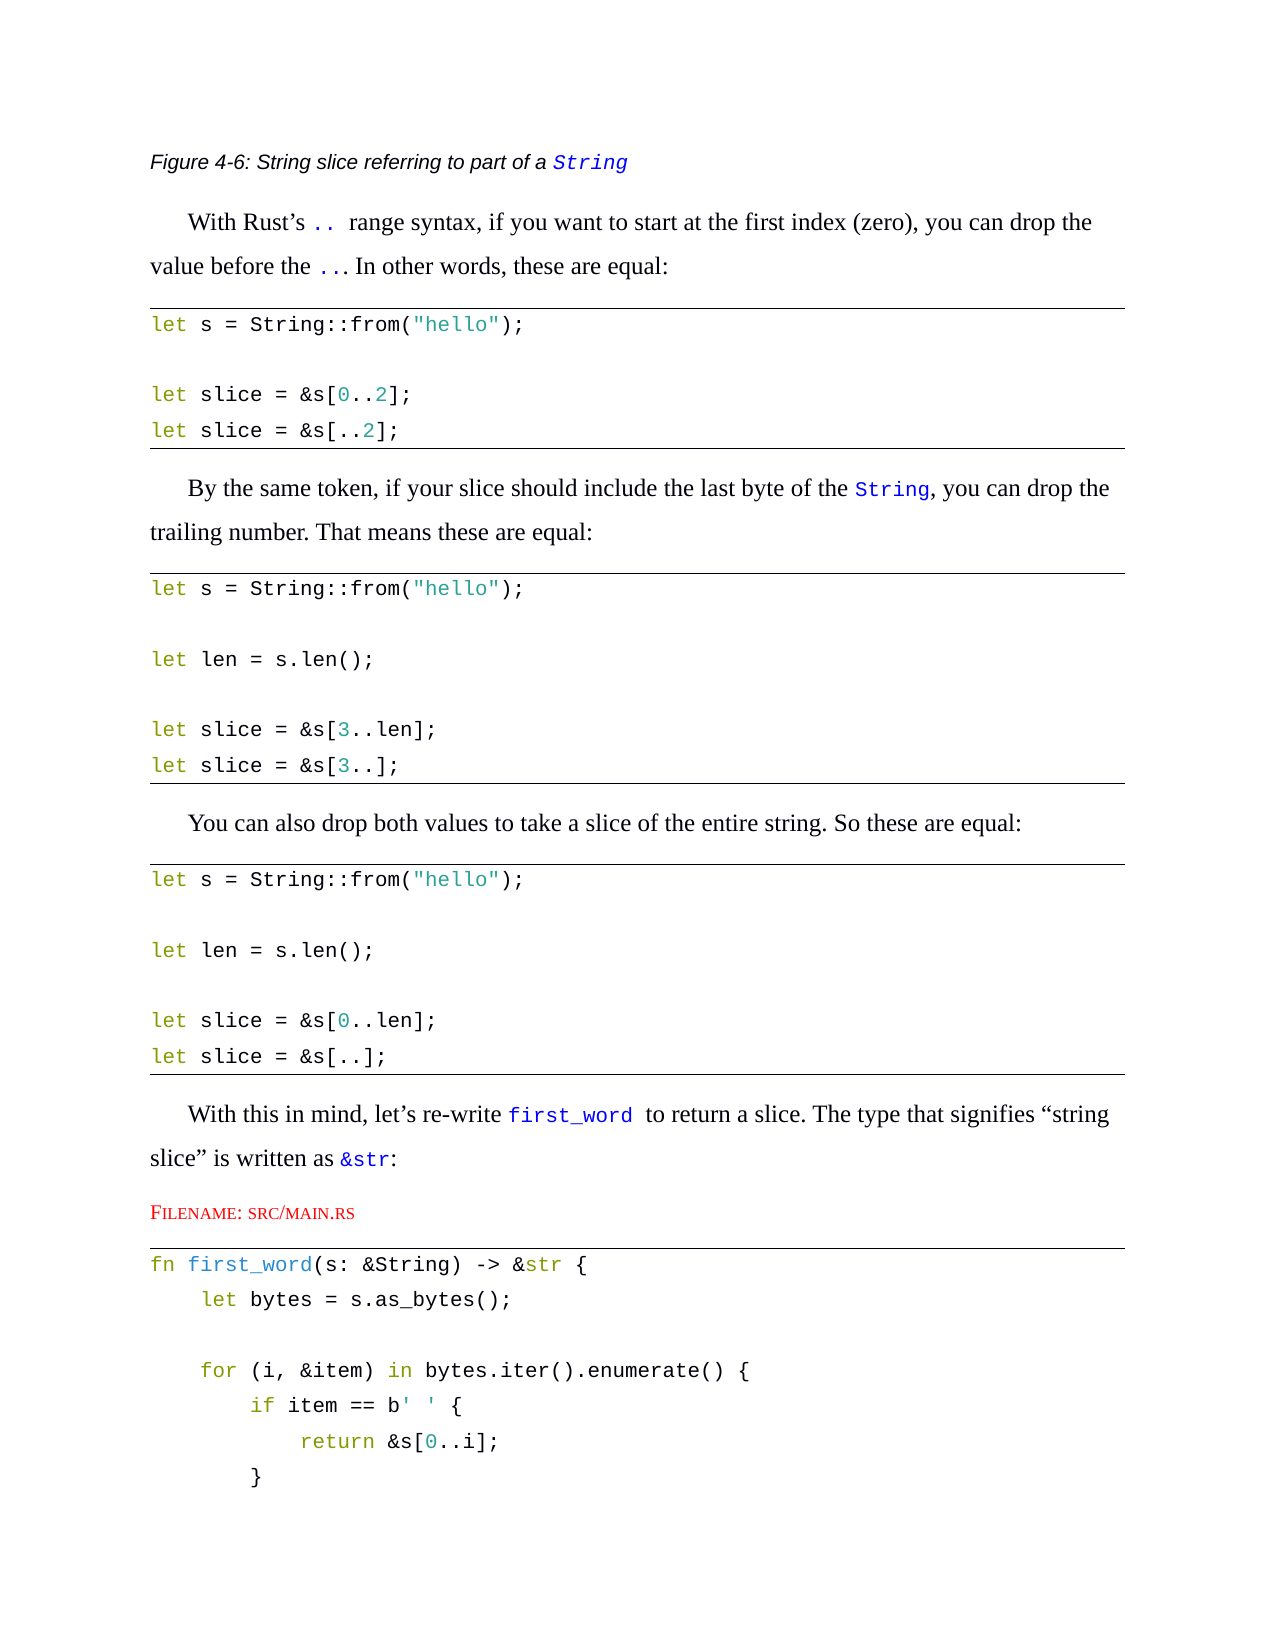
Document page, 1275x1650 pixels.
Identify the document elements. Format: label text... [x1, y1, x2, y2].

text for (i, &item) in bytes.iter().enumerate() { [150, 1360, 1125, 1383]
text return &s[0..i]; [150, 1431, 1125, 1454]
text let len = s.len(); [150, 939, 1125, 963]
text Figure 4-6: String slice referring to part of a String [150, 150, 1125, 176]
text let s = String::from("hello"); [150, 574, 1125, 601]
text let s = String::from("hello"); [150, 309, 1125, 337]
text let slice = &s[..]; [150, 1046, 1125, 1074]
text With Rust’s .. range syntax, if you want to start at the first index (zero), you can drop the value before the ... In other words, these are equal: [150, 207, 1125, 281]
text let slice = &s[0..2]; [150, 384, 1125, 408]
text fn first_word(s: &String) -> &str { [150, 1249, 1125, 1277]
text let bytes = s.as_bytes(); [150, 1289, 1125, 1313]
text let slice = &s[0..len]; [150, 1010, 1125, 1034]
text Filename: src/main.rs [150, 1200, 1125, 1224]
text let slice = &s[3..len]; [150, 719, 1125, 743]
text let slice = &s[..2]; [150, 420, 1125, 448]
text let s = String::from("hello"); [150, 865, 1125, 892]
text let len = s.len(); [150, 648, 1125, 672]
text With this in mind, let’s re-write first_word to return a slice. The type that signifies “string slice” is written as &str: [150, 1099, 1125, 1172]
text let slice = &s[3..]; [150, 755, 1125, 783]
text You can also drop both values to take a slice of the entire string. So these are equal: [150, 808, 1125, 837]
text } [150, 1466, 1125, 1490]
text if item == b' ' { [150, 1395, 1125, 1419]
text By the same token, if your slice should include the last byte of the String, you can drop the trailing number. That means these are equal: [150, 473, 1125, 546]
